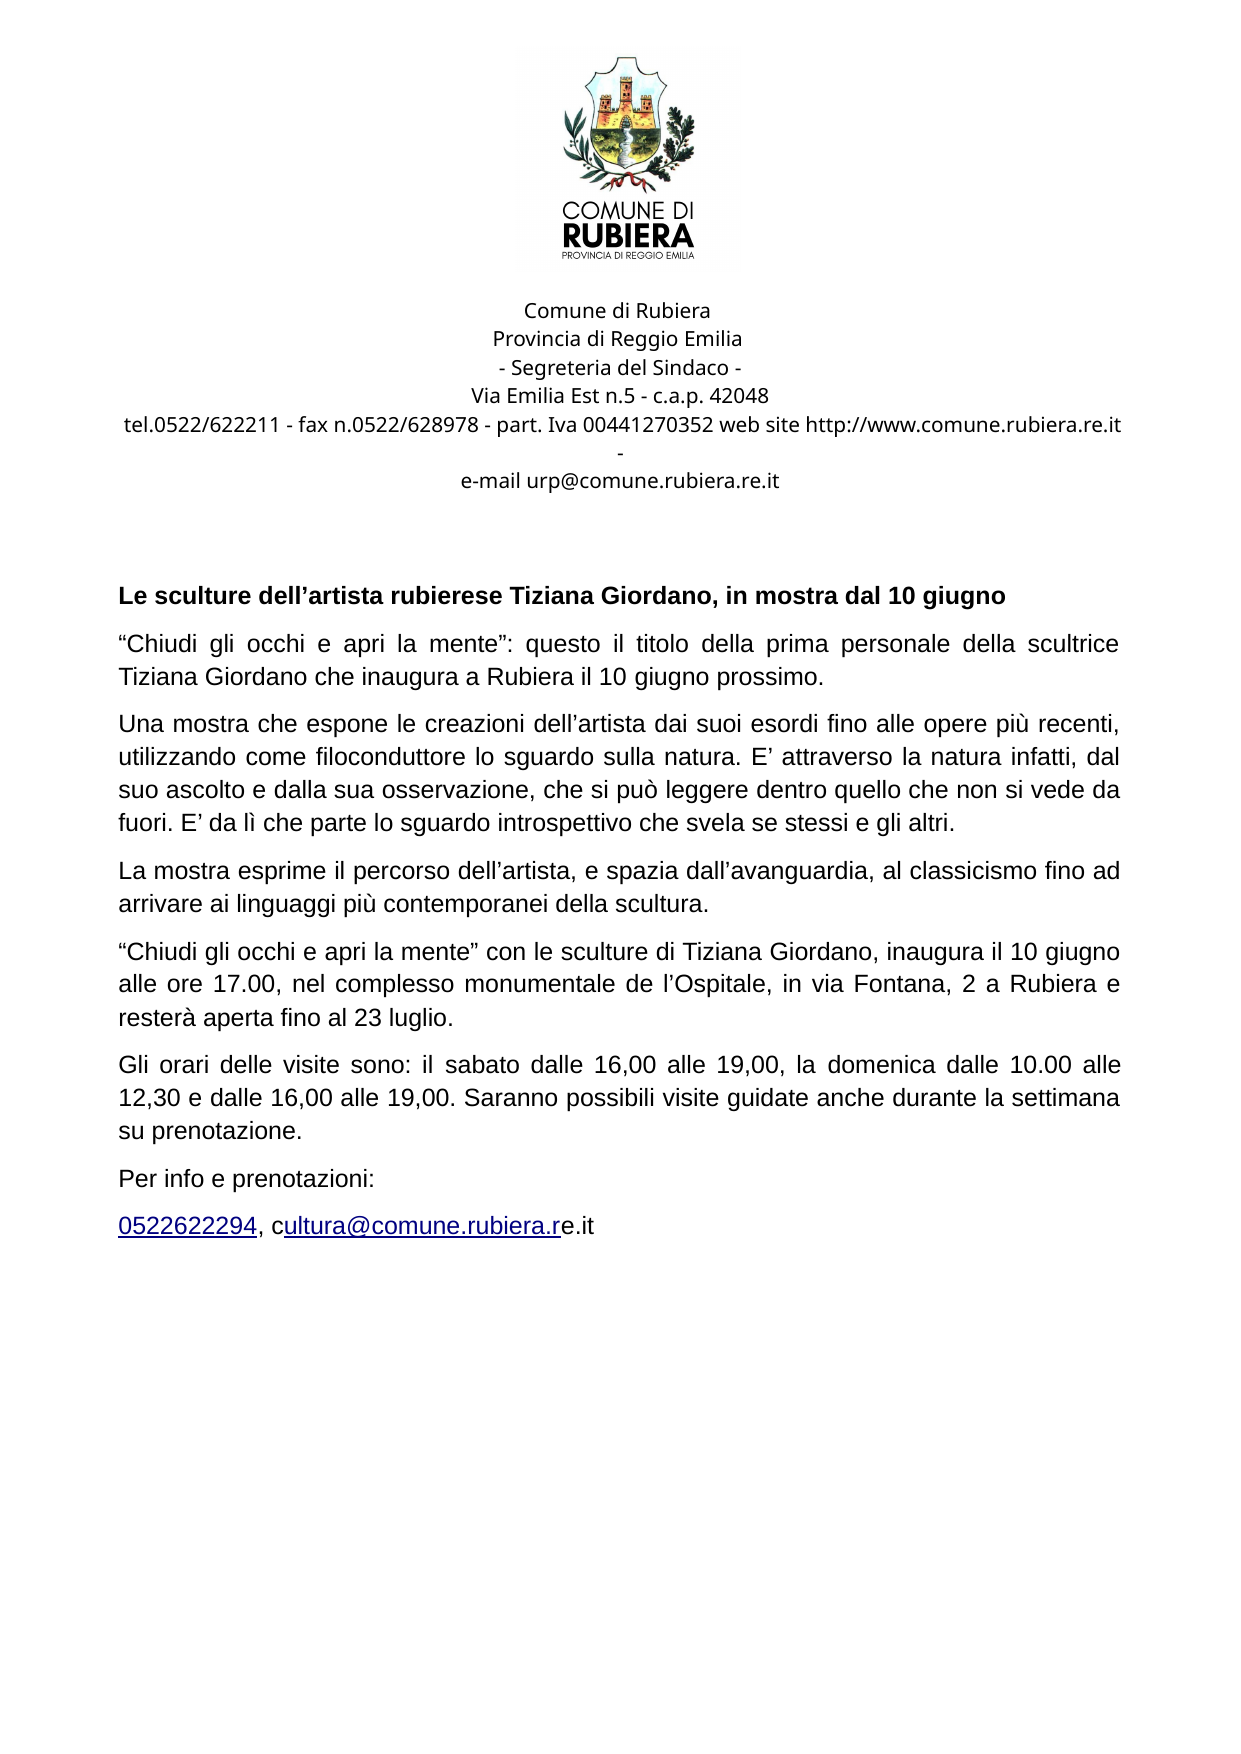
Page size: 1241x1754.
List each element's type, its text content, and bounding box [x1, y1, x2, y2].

text Gli orari delle visite sono: il sabato dalle 16,00 alle 19,00, la domenica dalle 10.00 alle 12,30 e dalle 16,00 alle 19,00. Saranno possibili visite guidate anche durante la settimana su prenotazione. [118, 1050, 1122, 1145]
text La mostra esprime il percorso dell’artista, e spazia dall’avanguardia, al classicismo fino ad arrivare ai linguaggi più contemporanei della scultura. [118, 856, 1122, 918]
text Provincia di Reggio Emilia [118, 324, 1122, 353]
text Comune di Rubiera [118, 296, 1122, 324]
text Via Emilia Est n.5 - c.a.p. 42048 [118, 381, 1122, 410]
text Le sculture dell’artista rubierese Tiziana Giordano, in mostra dal 10 giugno [118, 581, 1122, 610]
text “Chiudi gli occhi e apri la mente” con le sculture di Tiziana Giordano, inaugura il 10 giugno alle ore 17.00, nel complesso monumentale de l’Ospitale, in via Fontana, 2 a Rubiera e resterà aperta fino al 23 luglio. [118, 936, 1122, 1031]
text Una mostra che espone le creazioni dell’artista dai suoi esordi fino alle opere più recenti, utilizzando come filoconduttore lo sguardo sulla natura. E’ attraverso la natura infatti, dal suo ascolto e dalla sua osservazione, che si può leggere dentro quello che non si vede da fuori. E’ da lì che parte lo sguardo introspettivo che svela se stessi e gli altri. [118, 709, 1122, 837]
picture [515, 46, 741, 272]
text “Chiudi gli occhi e apri la mente”: questo il titolo della prima personale della scultrice Tiziana Giordano che inaugura a Rubiera il 10 giugno prossimo. [118, 628, 1122, 690]
text tel.0522/622211 - fax n.0522/628978 - part. Iva 00441270352 web site http://www.comune.rubiera.re.it - [118, 410, 1122, 467]
text - Segreteria del Sindaco - [118, 353, 1122, 381]
text 0522622294, cultura@comune.rubiera.re.it [118, 1211, 1122, 1240]
text e-mail urp@comune.rubiera.re.it [118, 467, 1122, 495]
text Per info e prenotazioni: [118, 1164, 1122, 1192]
